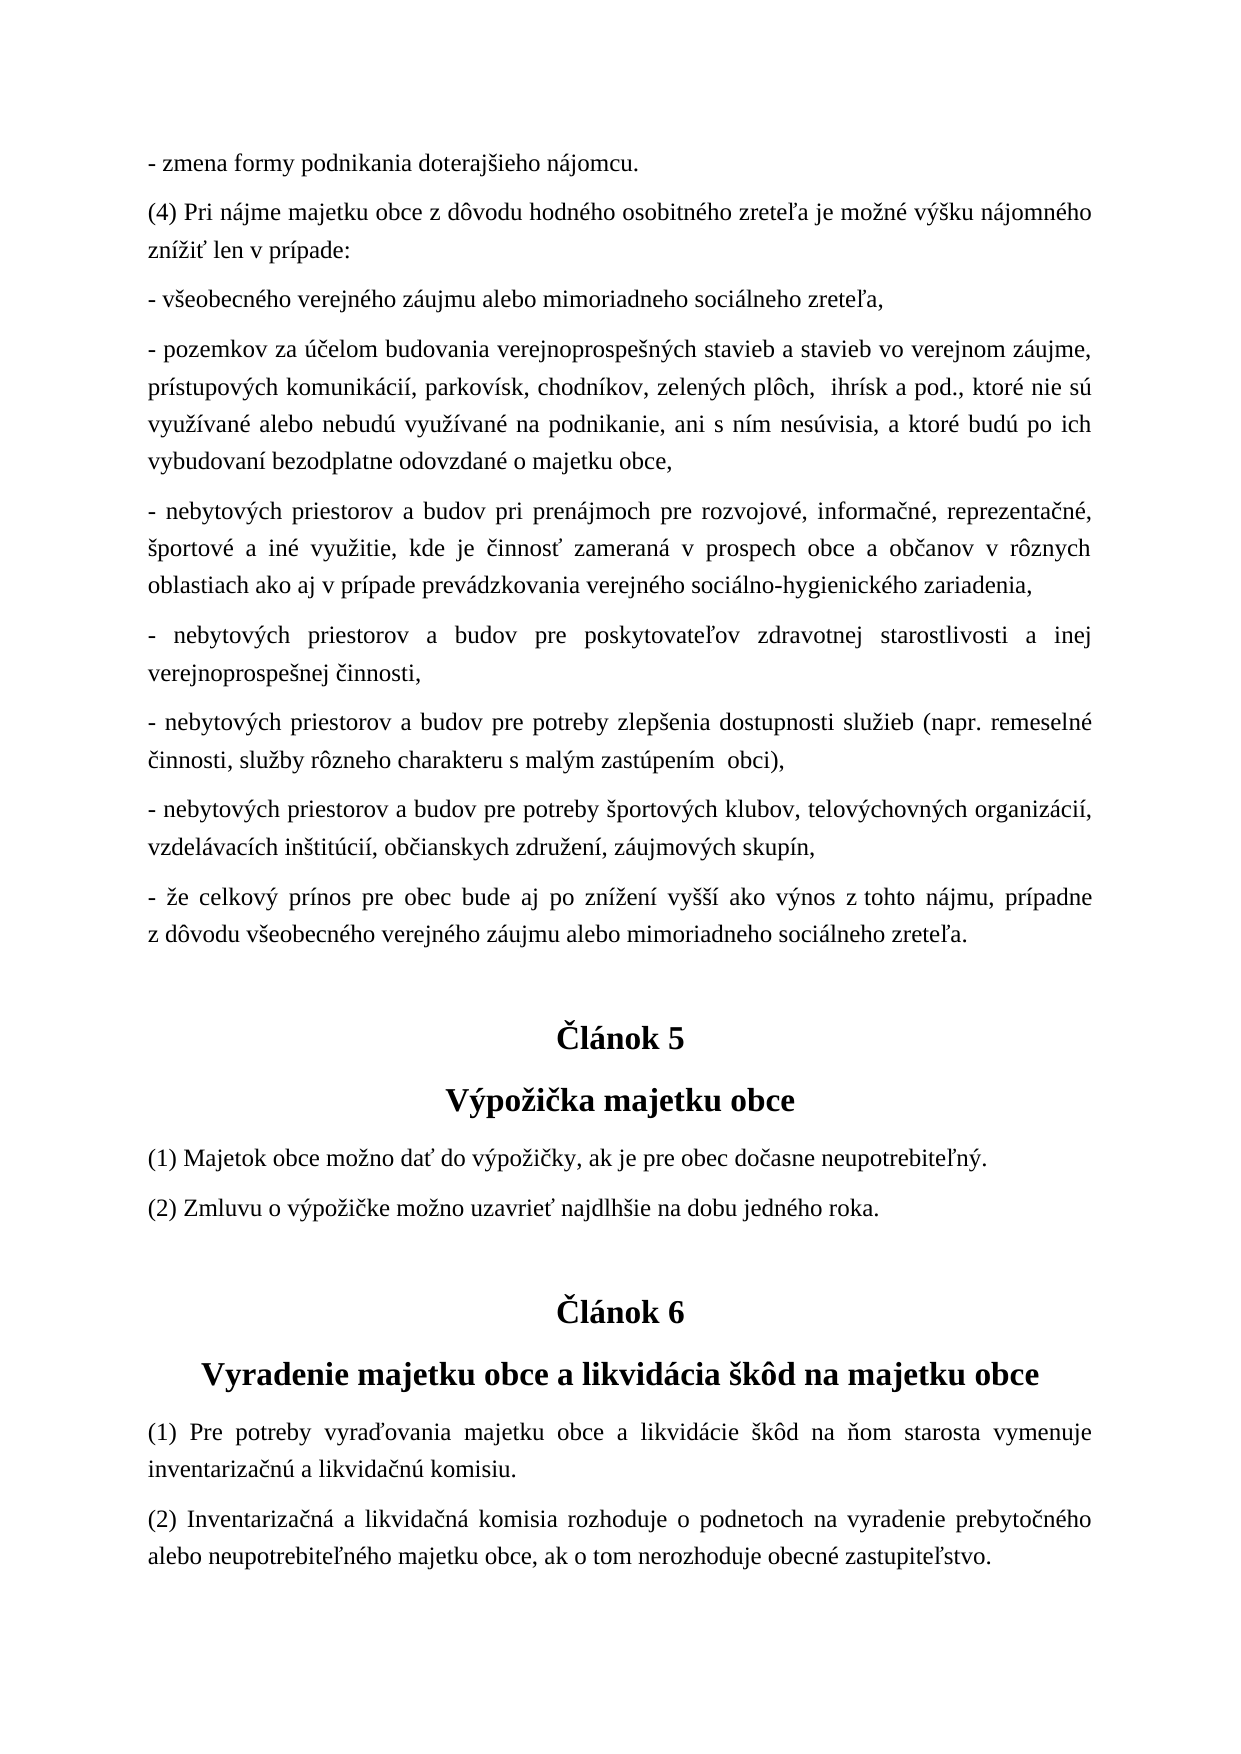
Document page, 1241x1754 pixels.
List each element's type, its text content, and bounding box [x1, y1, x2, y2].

text - pozemkov za účelom budovania verejnoprospešných stavieb a stavieb vo verejnom záujme, prístupových komunikácií, parkovísk, chodníkov, zelených plôch, ihrísk a pod., ktoré nie sú využívané alebo nebudú využívané na podnikanie, ani s ním nesúvisia, a ktoré budú po ich vybudovaní bezodplatne odovzdané o majetku obce, [148, 334, 1093, 475]
text (2) Zmluvu o výpožičke možno uzavrieť najdlhšie na dobu jedného roka. [148, 1193, 1093, 1222]
text - nebytových priestorov a budov pre poskytovateľov zdravotnej starostlivosti a inej verejnoprospešnej činnosti, [148, 620, 1093, 686]
text (4) Pri nájme majetku obce z dôvodu hodného osobitného zreteľa je možné výšku nájomného znížiť len v prípade: [148, 197, 1093, 263]
text (2) Inventarizačná a likvidačná komisia rozhoduje o podnetoch na vyradenie prebytočného alebo neupotrebiteľného majetku obce, ak o tom nerozhoduje obecné zastupiteľstvo. [148, 1504, 1093, 1570]
text - nebytových priestorov a budov pre potreby zlepšenia dostupnosti služieb (napr. remeselné činnosti, služby rôzneho charakteru s malým zastúpením obci), [148, 707, 1093, 773]
text - nebytových priestorov a budov pre potreby športových klubov, telovýchovných organizácií, vzdelávacích inštitúcií, občianskych združení, záujmových skupín, [148, 794, 1093, 861]
text - všeobecného verejného záujmu alebo mimoriadneho sociálneho zreteľa, [148, 284, 1093, 313]
text - nebytových priestorov a budov pri prenájmoch pre rozvojové, informačné, reprezentačné, športové a iné využitie, kde je činnosť zameraná v prospech obce a občanov v rôznych oblastiach ako aj v prípade prevádzkovania verejného sociálno-hygienického zariadenia, [148, 496, 1093, 599]
text Článok 6 [148, 1292, 1093, 1331]
text Vyradenie majetku obce a likvidácia škôd na majetku obce [148, 1355, 1093, 1393]
text Článok 5 [148, 1018, 1093, 1057]
text - zmena formy podnikania doterajšieho nájomcu. [148, 148, 1093, 176]
text - že celkový prínos pre obec bude aj po znížení vyšší ako výnos z tohto nájmu, prípadne z dôvodu všeobecného verejného záujmu alebo mimoriadneho sociálneho zreteľa. [148, 882, 1093, 948]
text (1) Majetok obce možno dať do výpožičky, ak je pre obec dočasne neupotrebiteľný. [148, 1143, 1093, 1172]
text Výpožička majetku obce [148, 1081, 1093, 1119]
text (1) Pre potreby vyraďovania majetku obce a likvidácie škôd na ňom starosta vymenuje inventarizačnú a likvidačnú komisiu. [148, 1417, 1093, 1483]
